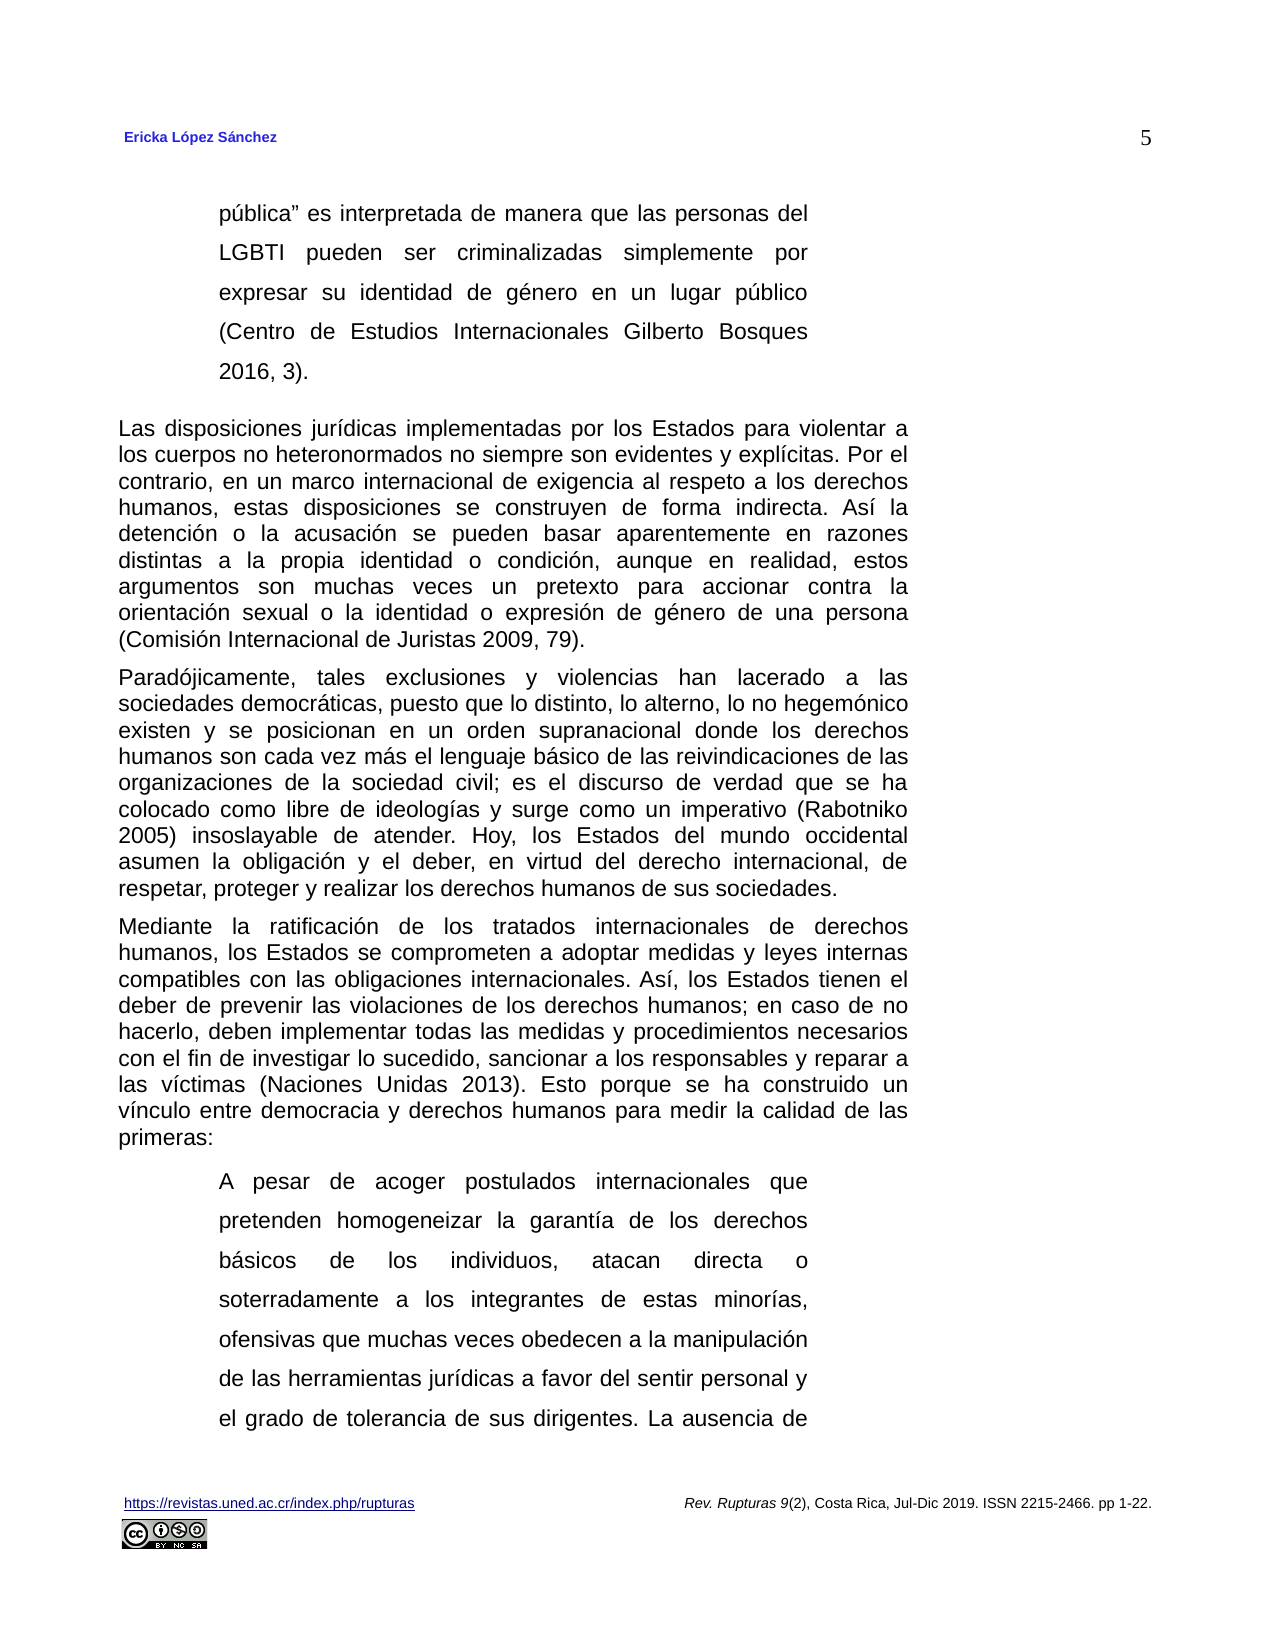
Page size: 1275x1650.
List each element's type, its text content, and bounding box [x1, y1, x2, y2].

text A pesar de acoger postulados internacionales que pretenden homogeneizar la garantía de los derechos básicos de los individuos, atacan directa o soterradamente a los integrantes de estas minorías, ofensivas que muchas veces obedecen a la manipulación de las herramientas jurídicas a favor del sentir personal y el grado de tolerancia de sus dirigentes. La ausencia de [218, 1168, 808, 1431]
picture [121, 1519, 208, 1549]
text Paradójicamente, tales exclusiones y violencias han lacerado a las sociedades democráticas, puesto que lo distinto, lo alterno, lo no hegemónico existen y se posicionan en un orden supranacional donde los derechos humanos son cada vez más el lenguaje básico de las reivindicaciones de las organizaciones de la sociedad civil; es el discurso de verdad que se ha colocado como libre de ideologías y surge como un imperativo (Rabotniko 2005) insoslayable de atender. Hoy, los Estados del mundo occidental asumen la obligación y el deber, en virtud del derecho internacional, de respetar, proteger y realizar los derechos humanos de sus sociedades. [118, 664, 909, 901]
text Mediante la ratificación de los tratados internacionales de derechos humanos, los Estados se comprometen a adoptar medidas y leyes internas compatibles con las obligaciones internacionales. Así, los Estados tienen el deber de prevenir las violaciones de los derechos humanos; en caso de no hacerlo, deben implementar todas las medidas y procedimientos necesarios con el fin de investigar lo sucedido, sancionar a los responsables y reparar a las víctimas (Naciones Unidas 2013). Esto porque se ha construido un vínculo entre democracia y derechos humanos para medir la calidad de las primeras: [118, 913, 909, 1150]
text pública” es interpretada de manera que las personas del LGBTI pueden ser criminalizadas simplemente por expresar su identidad de género en un lugar público (Centro de Estudios Internacionales Gilberto Bosques 2016, 3). [218, 200, 808, 384]
text Las disposiciones jurídicas implementadas por los Estados para violentar a los cuerpos no heteronormados no siempre son evidentes y explícitas. Por el contrario, en un marco internacional de exigencia al respeto a los derechos humanos, estas disposiciones se construyen de forma indirecta. Así la detención o la acusación se pueden basar aparentemente en razones distintas a la propia identidad o condición, aunque en realidad, estos argumentos son muchas veces un pretexto para accionar contra la orientación sexual o la identidad o expresión de género de una persona (Comisión Internacional de Juristas 2009, 79). [118, 415, 909, 652]
